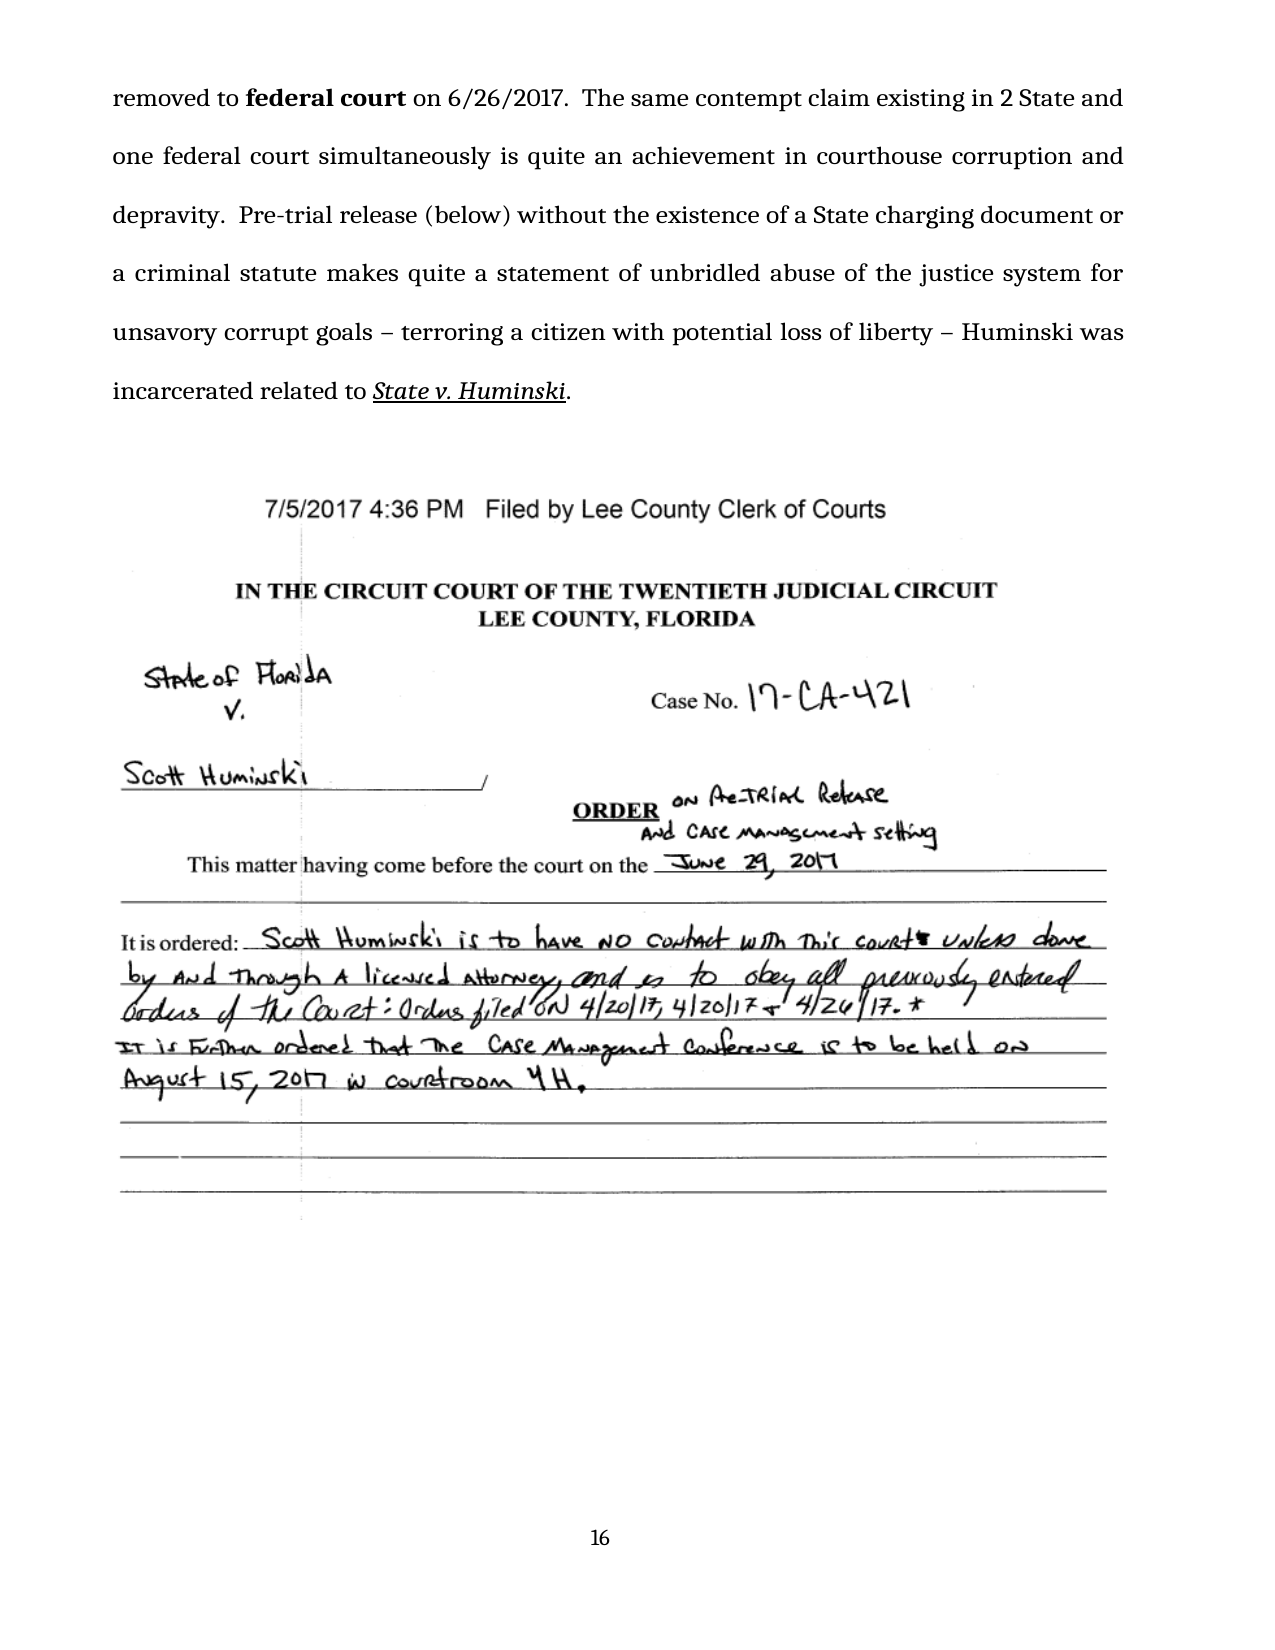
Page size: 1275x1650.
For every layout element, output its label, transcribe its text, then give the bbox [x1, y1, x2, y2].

picture [93, 495, 1107, 1220]
text removed to federal court on 6/26/2017. The same contempt claim existing in 2 State and one federal court simultaneously is quite an achievement in courthouse corruption and depravity. Pre-trial release (below) without the existence of a State charging document or a criminal statute makes quite a statement of unbridled abuse of the justice system for unsavory corrupt goals – terroring a citizen with potential loss of liberty – Huminski was incarcerated related to State v. Huminski. [112, 83, 1126, 405]
